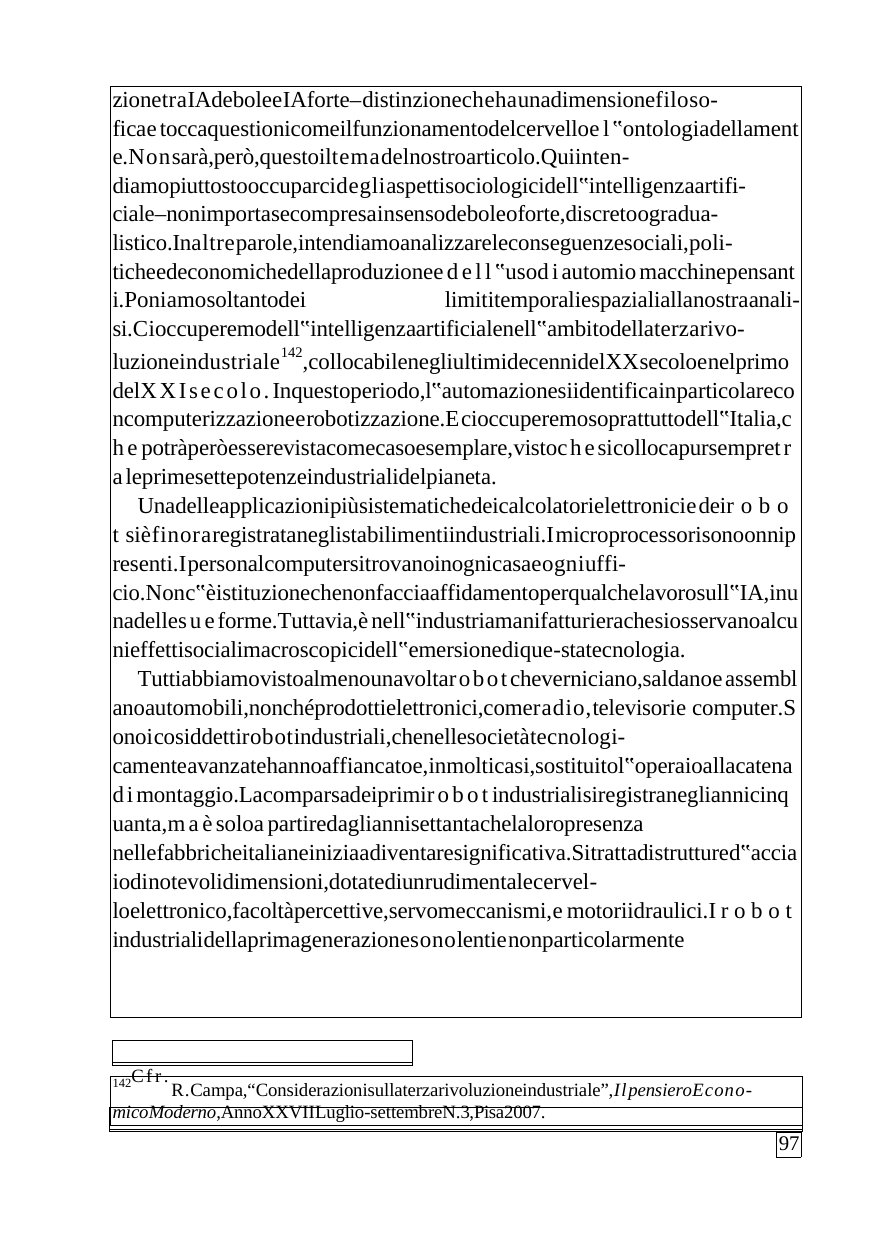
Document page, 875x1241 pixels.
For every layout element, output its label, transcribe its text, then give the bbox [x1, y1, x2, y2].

text 142Cfr.R.Campa,“Considerazionisullaterzarivoluzioneindustriale”,IlpensieroEcono-micoModerno,AnnoXXVIILuglio-settembreN.3,Pisa2007. [112, 1080, 800, 1107]
text zionetraIAdeboleeIAforte–distinzionechehaunadimensionefiloso-ficaetoccaquestionicomeilfunzionamentodelcervelloel‟ontologiadellamente.Nonsarà,però,questoiltemadelnostroarticolo.Quiinten-diamopiuttostooccuparcidegliaspettisociologicidell‟intelligenzaartifi-ciale–nonimportasecompresainsensodeboleoforte,discretoogradua-listico.Inaltreparole,intendiamoanalizzareleconseguenzesociali,poli-ticheedeconomichedellaproduzioneedell‟usodiautomiomacchinepensanti.Poniamosoltantodei limititemporaliespazialiallanostraanali-si.Cioccuperemodell‟intelligenzaartificialenell‟ambitodellaterzarivo-luzioneindustriale142,collocabilenegliultimidecennidelXXsecoloenelprimodelXXIsecolo.Inquestoperiodo,l‟automazionesiidentificainparticolareconcomputerizzazioneerobotizzazione.Ecioccuperemosoprattuttodell‟Italia,chepotràperòesserevistacomecasoesemplare,vistochesicollocapursempretraleprimesettepotenzeindustrialidelpianeta. [112, 87, 800, 489]
text 142Cfr.R.Campa,“Considerazionisullaterzarivoluzioneindustriale”,IlpensieroEcono-micoModerno,AnnoXXVIILuglio-settembreN.3,Pisa2007. [112, 1108, 800, 1122]
text 97 [778, 1133, 801, 1155]
text Unadelleapplicazionipiùsistematichedeicalcolatorielettroniciedeirobotsièfinoraregistrataneglistabilimentiindustriali.Imicroprocessorisonoonnipresenti.Ipersonalcomputersitrovanoinognicasaeogniuffi-cio.Nonc‟èistituzionechenonfacciaaffidamentoperqualchelavorosull‟IA,inunadellesueforme.Tuttavia,ènell‟industriamanifatturierachesiosservanoalcunieffettisocialimacroscopicidell‟emersionedique-statecnologia. [112, 492, 799, 663]
text Tuttiabbiamovistoalmenounavoltarobotcheverniciano,saldanoeassemblanoautomobili,nonchéprodottielettronici,comeradio,televisoriecomputer.Sonoicosiddettirobotindustriali,chenellesocietàtecnologi-camenteavanzatehannoaffiancatoe,inmolticasi,sostituitol‟operaioallacatenadimontaggio.Lacomparsadeiprimirobotindustrialisiregistranegliannicinquanta,maèsoloapartiredagliannisettantachelaloropresenza nellefabbricheitalianeiniziaadiventaresignificativa.Sitrattadistruttured‟acciaiodinotevolidimensioni,dotatediunrudimentalecervel-loelettronico,facoltàpercettive,servomeccanismi,emotoriidraulici.Irobotindustrialidellaprimagenerazionesonolentienonparticolarmente [112, 666, 799, 952]
